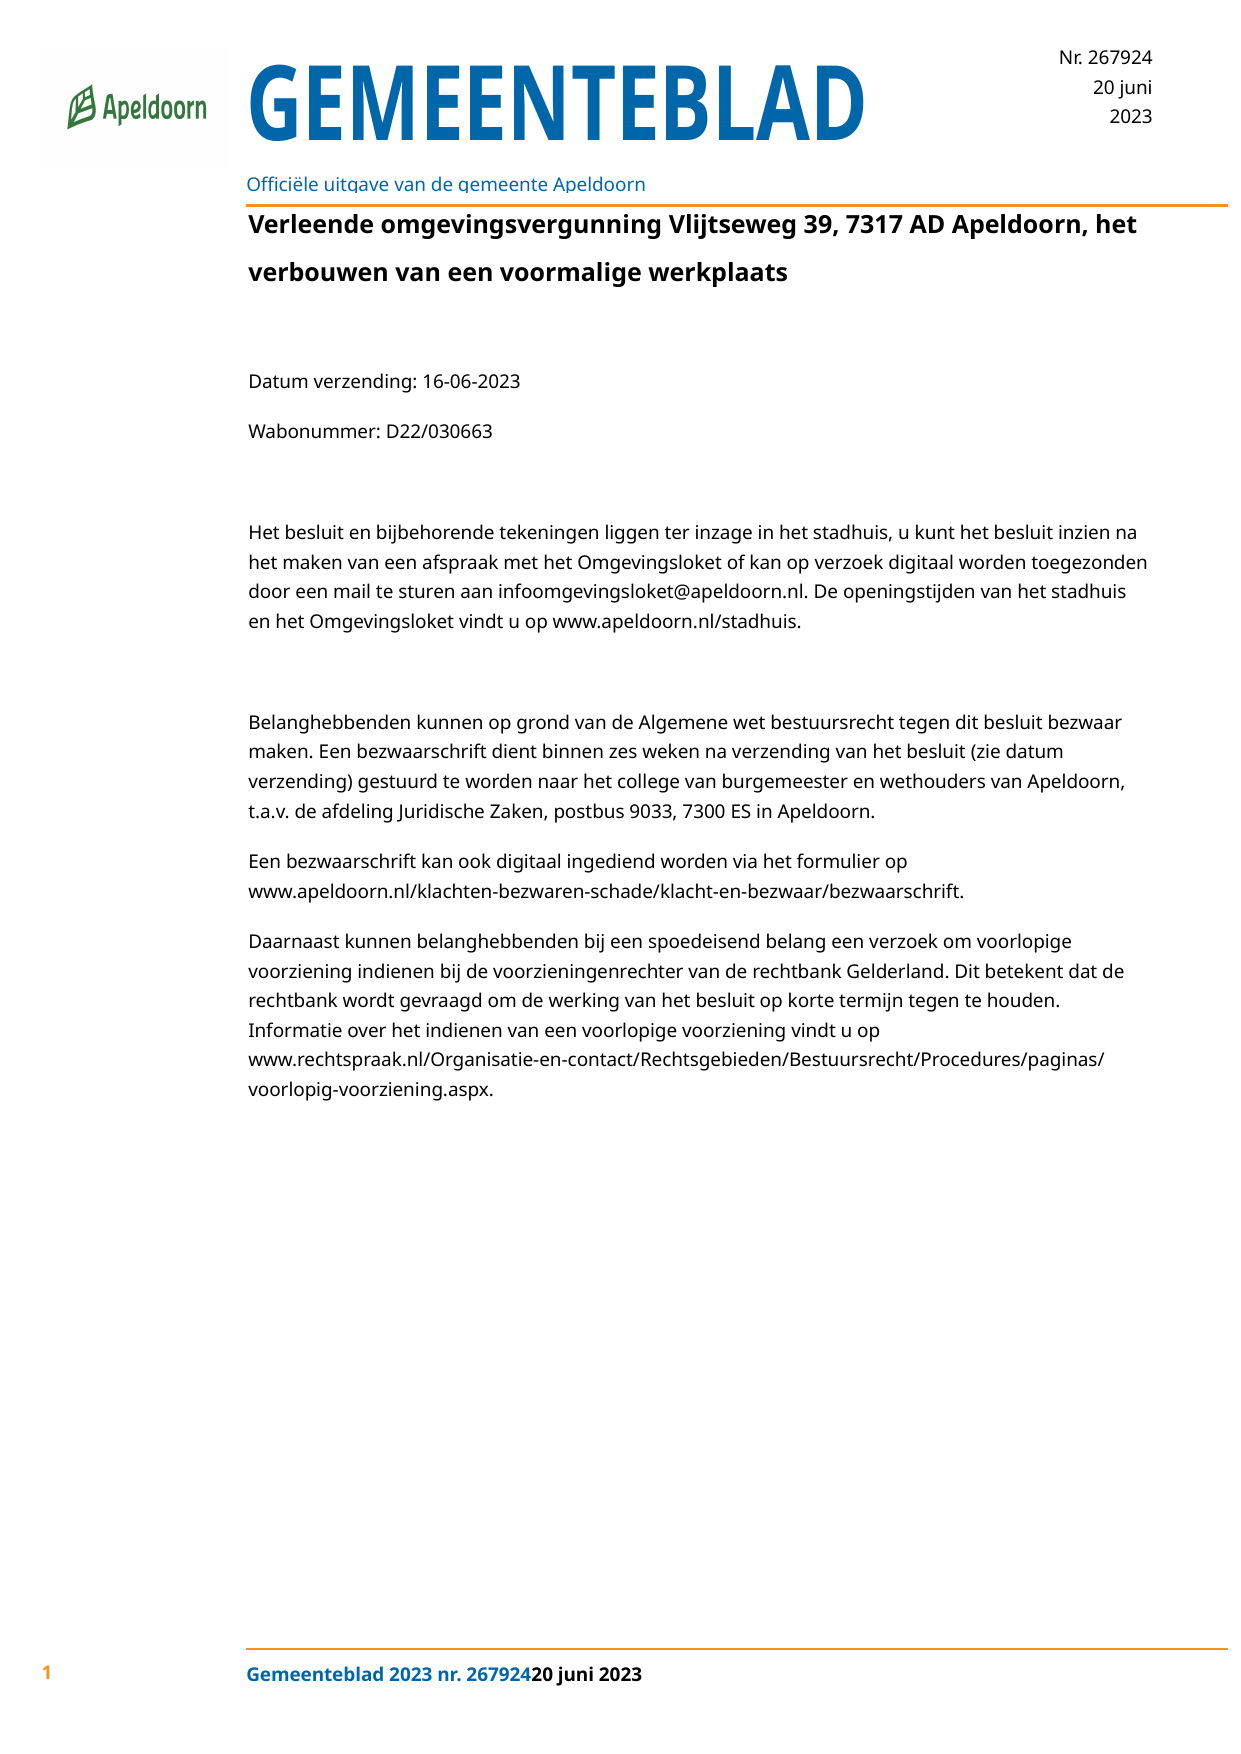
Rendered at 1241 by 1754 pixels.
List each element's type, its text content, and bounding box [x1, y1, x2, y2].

text Belanghebbenden kunnen op grond van de Algemene wet bestuursrecht tegen dit besluit bezwaar maken. Een bezwaarschrift dient binnen zes weken na verzending van het besluit (zie datum verzending) gestuurd te worden naar het college van burgemeester en wethouders van Apeldoorn, t.a.v. de afdeling Juridische Zaken, postbus 9033, 7300 ES in Apeldoorn. [248, 709, 1152, 824]
text Verleende omgevingsvergunning Vlijtseweg 39, 7317 AD Apeldoorn, het verbouwen van een voormalige werkplaats [248, 207, 1152, 288]
text Daarnaast kunnen belanghebbenden bij een spoedeisend belang een verzoek om voorlopige voorziening indienen bij de voorzieningenrechter van de rechtbank Gelderland. Dit betekent dat de rechtbank wordt gevraagd om de werking van het besluit op korte termijn tegen te houden. Informatie over het indienen van een voorlopige voorziening vindt u op www.rechtspraak.nl/Organisatie-en-contact/Rechtsgebieden/Bestuursrecht/Procedures/paginas/voorlopig-voorziening.aspx. [248, 928, 1152, 1102]
text Het besluit en bijbehorende tekeningen liggen ter inzage in het stadhuis, u kunt het besluit inzien na het maken van een afspraak met het Omgevingsloket of kan op verzoek digitaal worden toegezonden door een mail te sturen aan infoomgevingsloket@apeldoorn.nl. De openingstijden van het stadhuis en het Omgevingsloket vindt u op www.apeldoorn.nl/stadhuis. [248, 519, 1152, 634]
text Datum verzending: 16-06-2023 [248, 368, 1152, 394]
text Wabonummer: D22/030663 [248, 419, 1152, 444]
picture [41, 47, 231, 172]
text Een bezwaarschrift kan ook digitaal ingediend worden via het formulier op www.apeldoorn.nl/klachten-bezwaren-schade/klacht-en-bezwaar/bezwaarschrift. [248, 848, 1152, 904]
